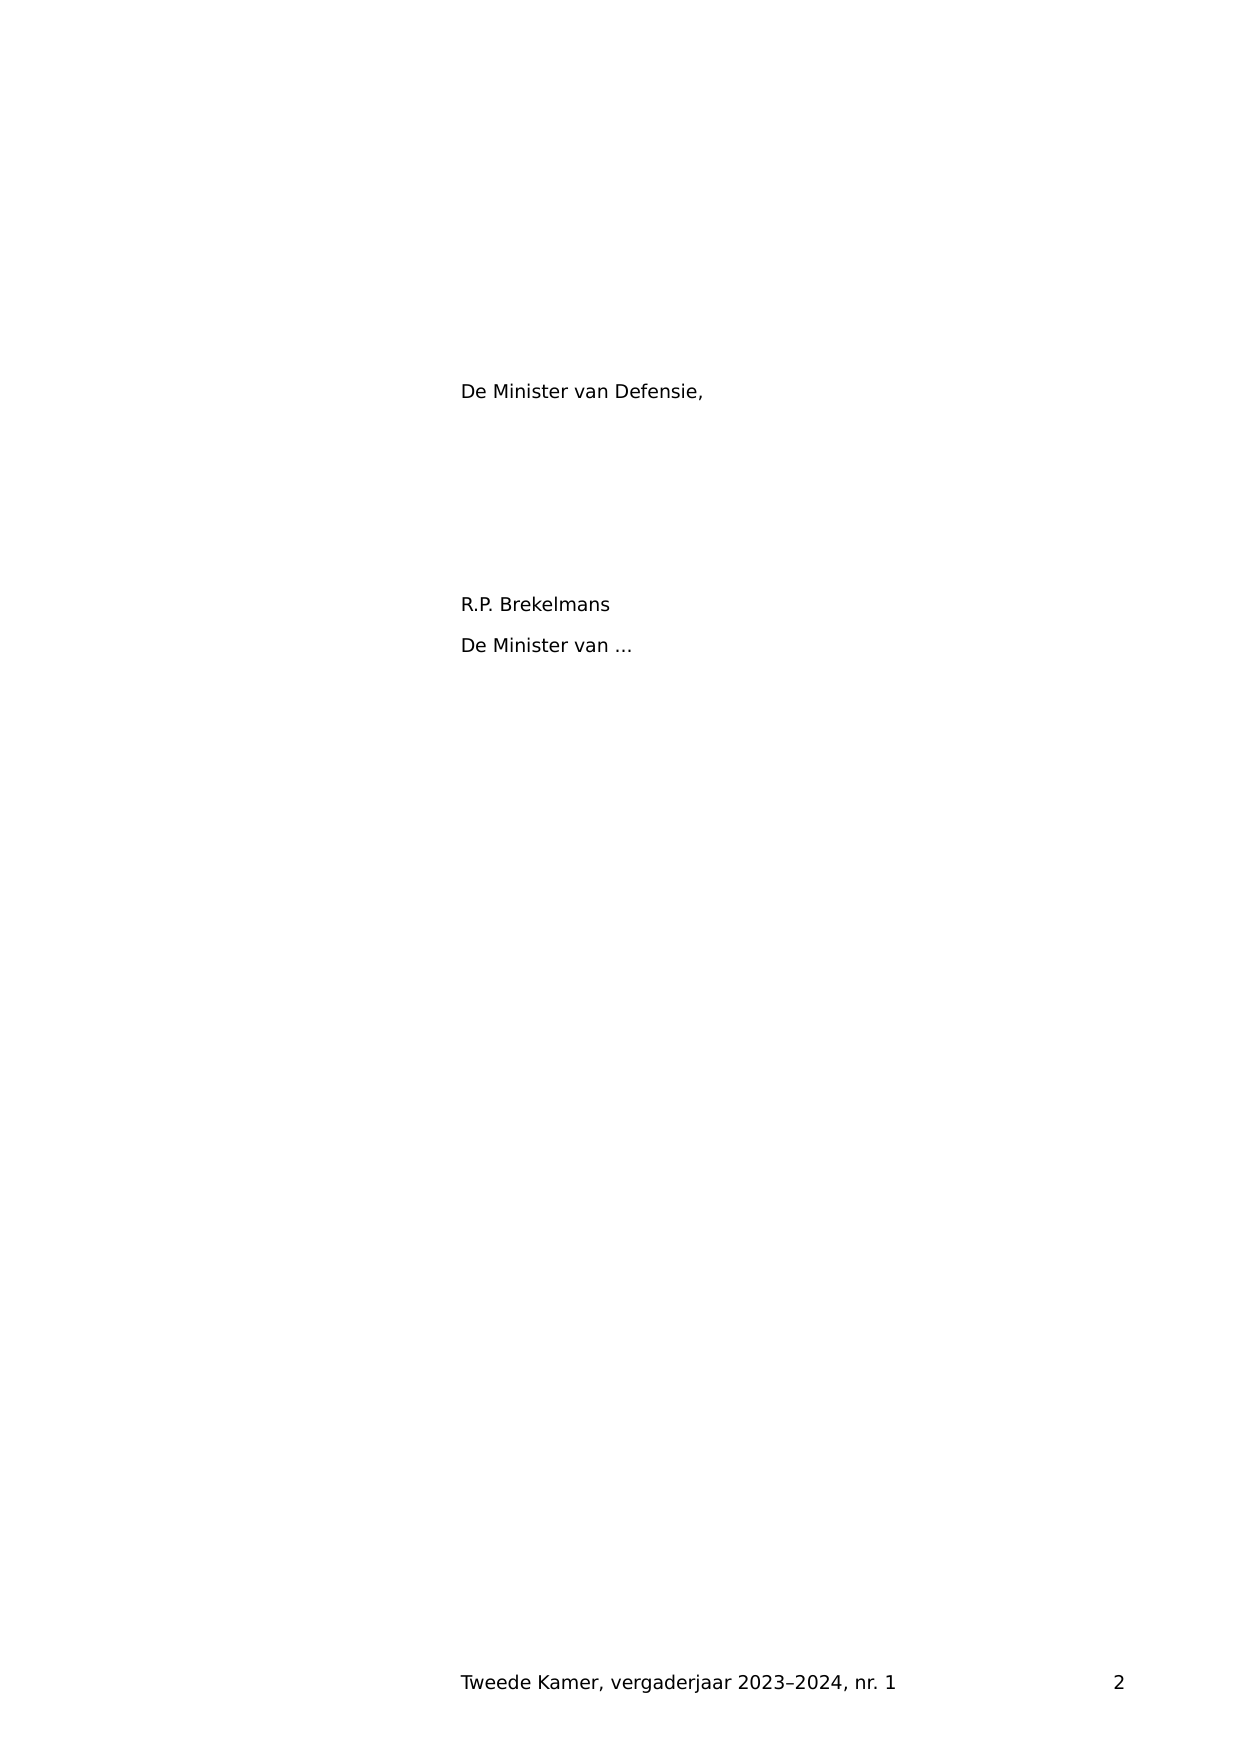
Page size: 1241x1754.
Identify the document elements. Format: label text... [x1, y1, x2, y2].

text De Minister van ... [461, 635, 1125, 657]
text De Minister van Defensie, [461, 381, 1125, 403]
text R.P. Brekelmans [461, 594, 1125, 616]
